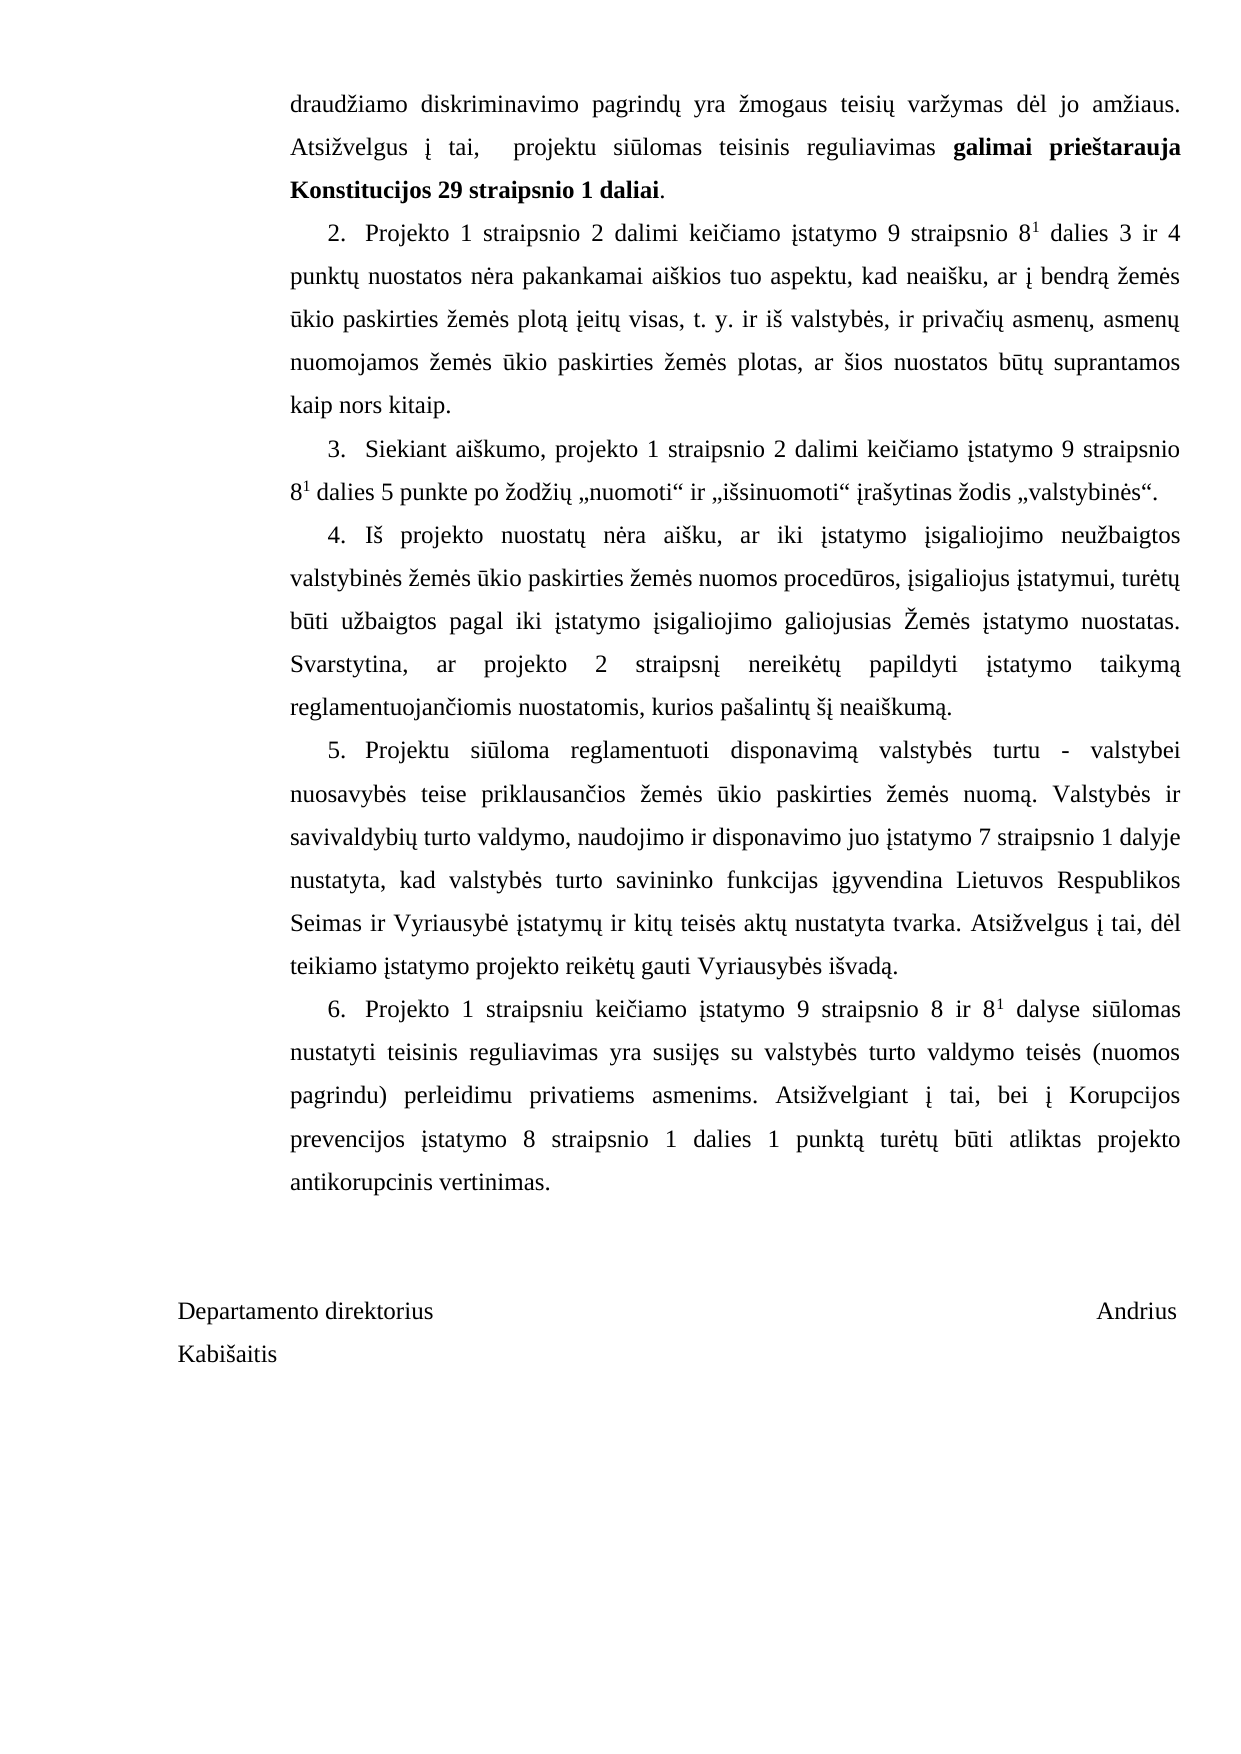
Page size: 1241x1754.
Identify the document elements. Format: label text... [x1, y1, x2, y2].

list draudžiamo diskriminavimo pagrindų yra žmogaus teisių varžymas dėl jo amžiaus. Atsižvelgus į tai, projektu siūlomas teisinis reguliavimas galimai prieštarauja Konstitucijos 29 straipsnio 1 daliai. [252, 89, 1181, 204]
list Projekto 1 straipsniu keičiamo įstatymo 9 straipsnio 8 ir 81 dalyse siūlomas nustatyti teisinis reguliavimas yra susijęs su valstybės turto valdymo teisės (nuomos pagrindu) perleidimu privatiems asmenims. Atsižvelgiant į tai, bei į Korupcijos prevencijos įstatymo 8 straipsnio 1 dalies 1 punktą turėtų būti atliktas projekto antikorupcinis vertinimas. [252, 994, 1181, 1196]
list Projekto 1 straipsnio 2 dalimi keičiamo įstatymo 9 straipsnio 81 dalies 3 ir 4 punktų nuostatos nėra pakankamai aiškios tuo aspektu, kad neaišku, ar į bendrą žemės ūkio paskirties žemės plotą įeitų visas, t. y. ir iš valstybės, ir privačių asmenų, asmenų nuomojamos žemės ūkio paskirties žemės plotas, ar šios nuostatos būtų suprantamos kaip nors kitaip. [252, 218, 1181, 419]
list Projektu siūloma reglamentuoti disponavimą valstybės turtu - valstybei nuosavybės teise priklausančios žemės ūkio paskirties žemės nuomą. Valstybės ir savivaldybių turto valdymo, naudojimo ir disponavimo juo įstatymo 7 straipsnio 1 dalyje nustatyta, kad valstybės turto savininko funkcijas įgyvendina Lietuvos Respublikos Seimas ir Vyriausybė įstatymų ir kitų teisės aktų nustatyta tvarka. Atsižvelgus į tai, dėl teikiamo įstatymo projekto reikėtų gauti Vyriausybės išvadą. [252, 736, 1181, 980]
list Siekiant aiškumo, projekto 1 straipsnio 2 dalimi keičiamo įstatymo 9 straipsnio 81 dalies 5 punkte po žodžių „nuomoti“ ir „išsinuomoti“ įrašytinas žodis „valstybinės“. [252, 434, 1181, 506]
list Iš projekto nuostatų nėra aišku, ar iki įstatymo įsigaliojimo neužbaigtos valstybinės žemės ūkio paskirties žemės nuomos procedūros, įsigaliojus įstatymui, turėtų būti užbaigtos pagal iki įstatymo įsigaliojimo galiojusias Žemės įstatymo nuostatas. Svarstytina, ar projekto 2 straipsnį nereikėtų papildyti įstatymo taikymą reglamentuojančiomis nuostatomis, kurios pašalintų šį neaiškumą. [252, 520, 1181, 721]
text Departamento direktorius Andrius Kabišaitis [177, 1296, 1181, 1368]
